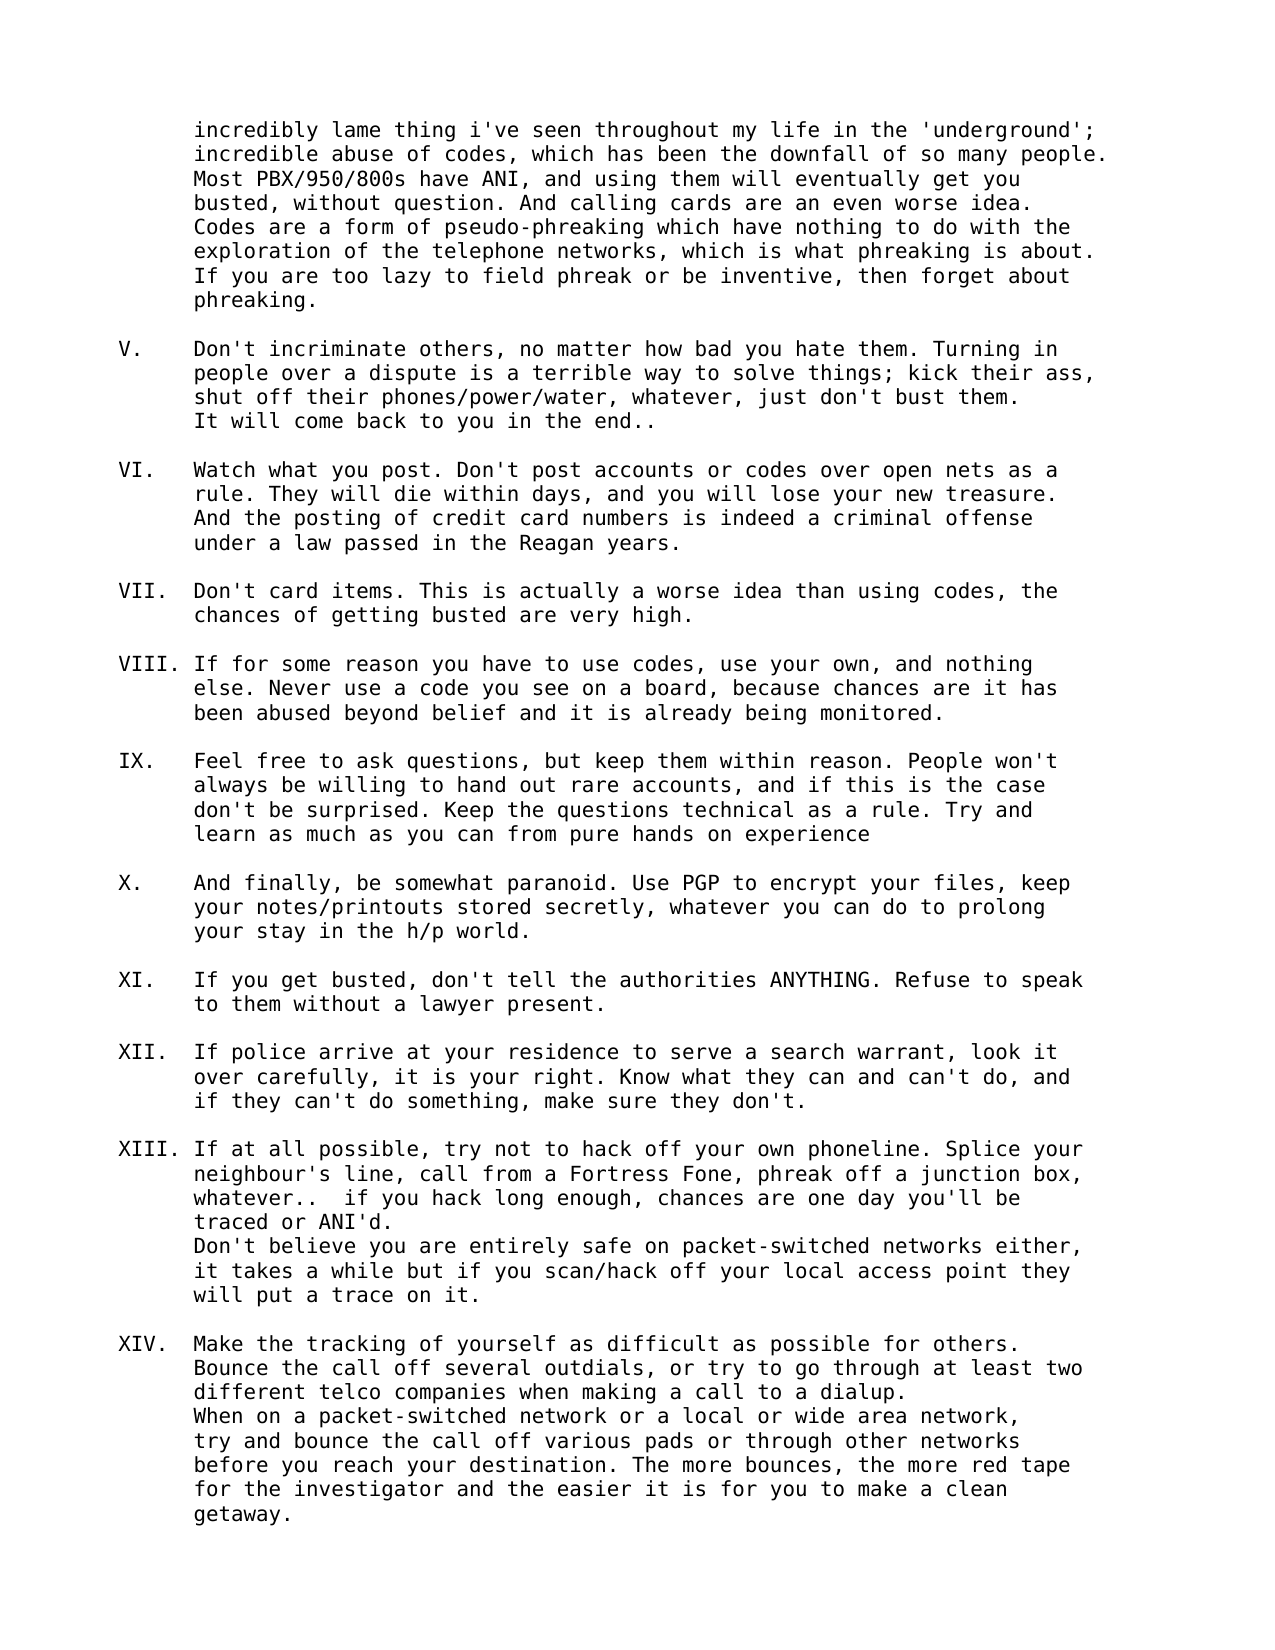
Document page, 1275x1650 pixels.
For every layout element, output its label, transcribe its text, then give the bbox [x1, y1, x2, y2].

text learn as much as you can from pure hands on experience [118, 822, 1157, 846]
text busted, without question. And calling cards are an even worse idea. [118, 191, 1157, 215]
text always be willing to hand out rare accounts, and if this is the case [118, 773, 1157, 798]
text VII. Don't card items. This is actually a worse idea than using codes, the [118, 579, 1157, 603]
text to them without a lawyer present. [118, 992, 1157, 1016]
text over carefully, it is your right. Know what they can and can't do, and [118, 1065, 1157, 1089]
text XI. If you get busted, don't tell the authorities ANYTHING. Refuse to speak [118, 968, 1157, 992]
text your stay in the h/p world. [118, 919, 1157, 943]
text don't be surprised. Keep the questions technical as a rule. Try and [118, 798, 1157, 822]
text XIII. If at all possible, try not to hack off your own phoneline. Splice your [118, 1137, 1157, 1162]
text been abused beyond belief and it is already being monitored. [118, 701, 1157, 725]
text your notes/printouts stored secretly, whatever you can do to prolong [118, 895, 1157, 919]
text Don't believe you are entirely safe on packet-switched networks either, [118, 1234, 1157, 1259]
text shut off their phones/power/water, whatever, just don't bust them. [118, 385, 1157, 409]
text XIV. Make the tracking of yourself as difficult as possible for others. [118, 1332, 1157, 1356]
text VIII. If for some reason you have to use codes, use your own, and nothing [118, 652, 1157, 676]
text It will come back to you in the end.. [118, 409, 1157, 434]
text V. Don't incriminate others, no matter how bad you hate them. Turning in [118, 337, 1157, 361]
text incredible abuse of codes, which has been the downfall of so many people. [118, 142, 1157, 167]
text When on a packet-switched network or a local or wide area network, [118, 1404, 1157, 1429]
text neighbour's line, call from a Fortress Fone, phreak off a junction box, [118, 1162, 1157, 1186]
text Most PBX/950/800s have ANI, and using them will eventually get you [118, 167, 1157, 191]
text under a law passed in the Reagan years. [118, 531, 1157, 555]
text before you reach your destination. The more bounces, the more red tape [118, 1453, 1157, 1477]
text people over a dispute is a terrible way to solve things; kick their ass, [118, 361, 1157, 385]
text for the investigator and the easier it is for you to make a clean [118, 1477, 1157, 1502]
text exploration of the telephone networks, which is what phreaking is about. [118, 239, 1157, 264]
text try and bounce the call off various pads or through other networks [118, 1429, 1157, 1453]
text If you are too lazy to field phreak or be inventive, then forget about [118, 264, 1157, 288]
text else. Never use a code you see on a board, because chances are it has [118, 676, 1157, 701]
text chances of getting busted are very high. [118, 603, 1157, 628]
text traced or ANI'd. [118, 1210, 1157, 1234]
text And the posting of credit card numbers is indeed a criminal offense [118, 506, 1157, 531]
text Bounce the call off several outdials, or try to go through at least two [118, 1356, 1157, 1380]
text will put a trace on it. [118, 1283, 1157, 1307]
text X. And finally, be somewhat paranoid. Use PGP to encrypt your files, keep [118, 871, 1157, 895]
text XII. If police arrive at your residence to serve a search warrant, look it [118, 1040, 1157, 1065]
text IX. Feel free to ask questions, but keep them within reason. People won't [118, 749, 1157, 773]
text rule. They will die within days, and you will lose your new treasure. [118, 482, 1157, 506]
text it takes a while but if you scan/hack off your local access point they [118, 1259, 1157, 1283]
text whatever.. if you hack long enough, chances are one day you'll be [118, 1186, 1157, 1210]
text phreaking. [118, 288, 1157, 312]
text getaway. [118, 1502, 1157, 1526]
text if they can't do something, make sure they don't. [118, 1089, 1157, 1113]
text different telco companies when making a call to a dialup. [118, 1380, 1157, 1404]
text VI. Watch what you post. Don't post accounts or codes over open nets as a [118, 458, 1157, 482]
text Codes are a form of pseudo-phreaking which have nothing to do with the [118, 215, 1157, 239]
text incredibly lame thing i've seen throughout my life in the 'underground'; [118, 118, 1157, 142]
